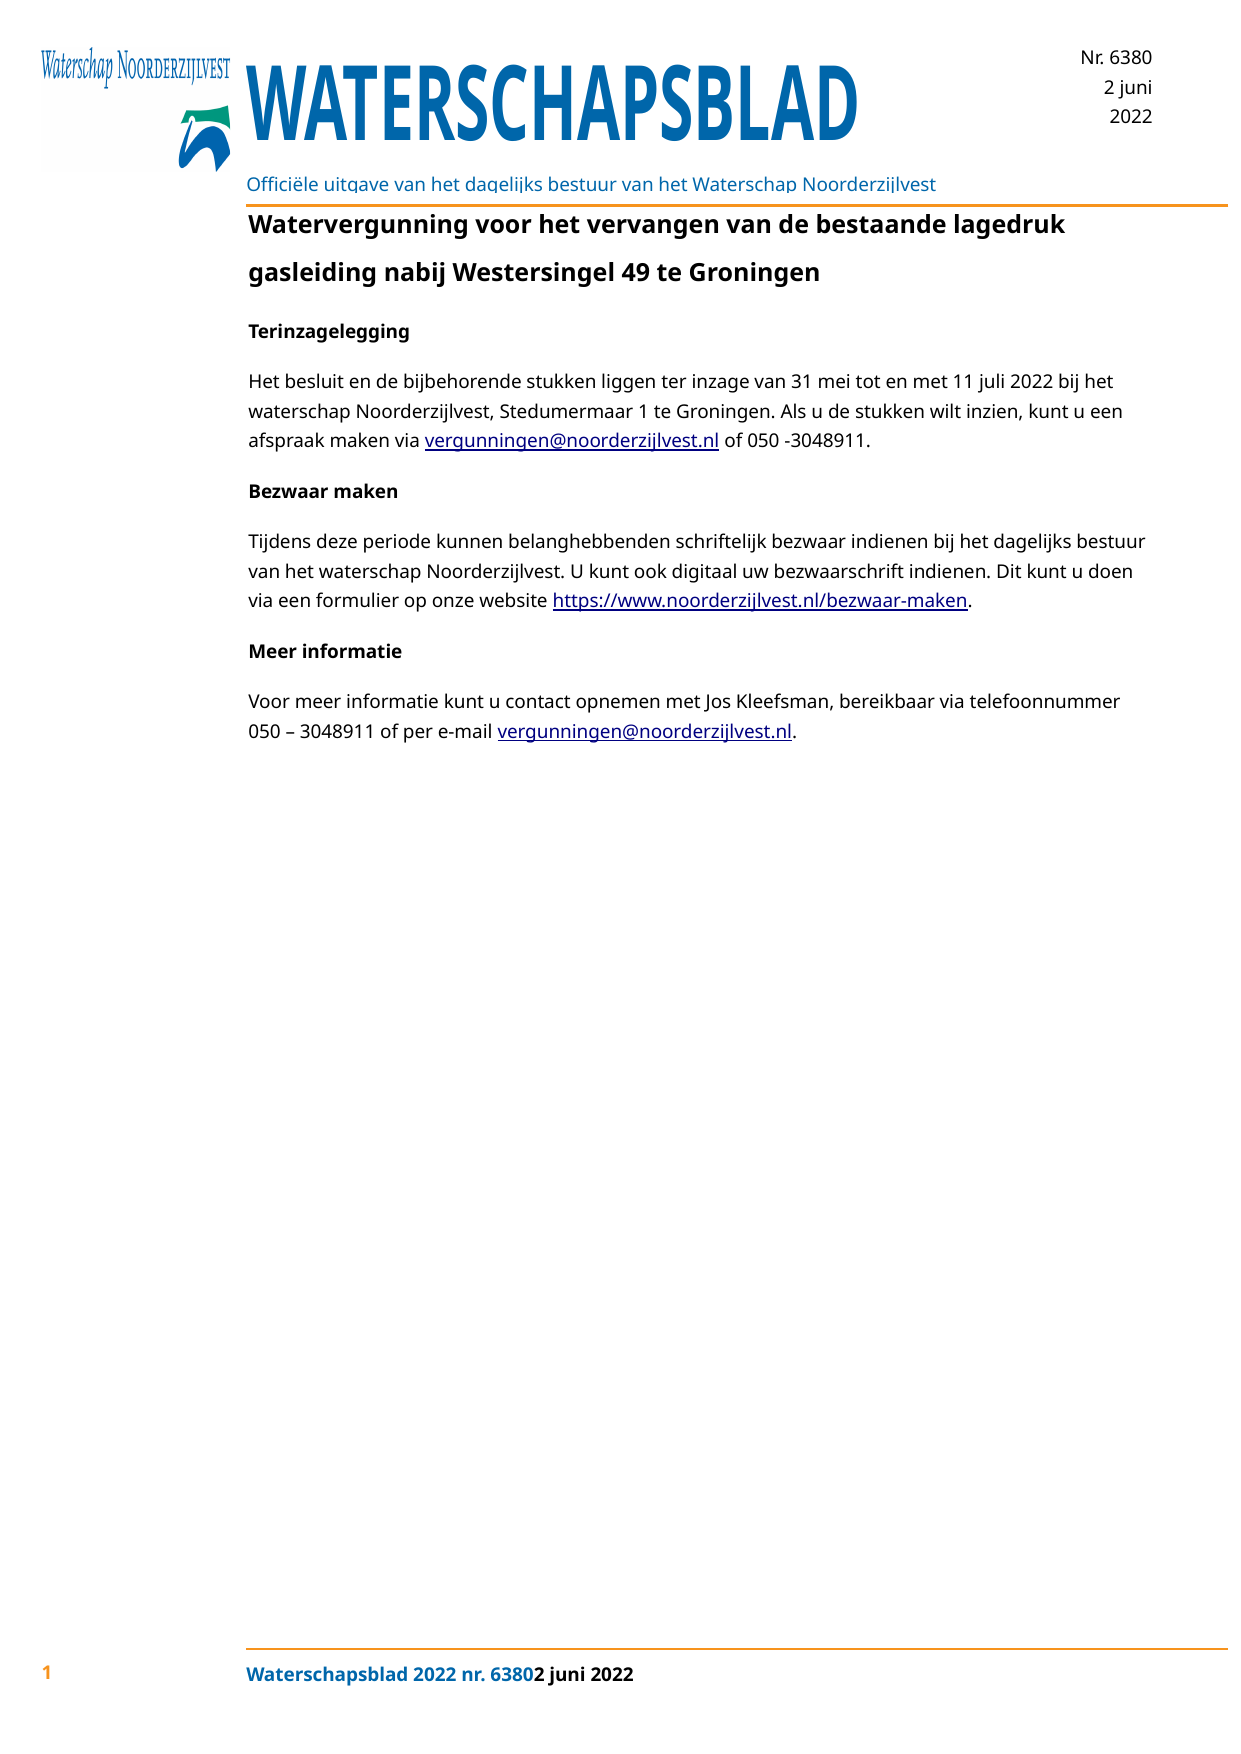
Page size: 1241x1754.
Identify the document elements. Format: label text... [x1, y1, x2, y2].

text Tijdens deze periode kunnen belanghebbenden schriftelijk bezwaar indienen bij het dagelijks bestuur van het waterschap Noorderzijlvest. U kunt ook digitaal uw bezwaarschrift indienen. Dit kunt u doen via een formulier op onze website https://www.noorderzijlvest.nl/bezwaar-maken. [248, 528, 1152, 613]
text Voor meer informatie kunt u contact opnemen met Jos Kleefsman, bereikbaar via telefoonnummer 050 – 3048911 of per e-mail vergunningen@noorderzijlvest.nl. [248, 688, 1152, 744]
text Terinzagelegging [248, 318, 1152, 344]
text Bezwaar maken [248, 478, 1152, 504]
text Meer informatie [248, 638, 1152, 664]
text Watervergunning voor het vervangen van de bestaande lagedruk gasleiding nabij Westersingel 49 te Groningen [248, 207, 1152, 288]
picture [41, 47, 231, 172]
text Het besluit en de bijbehorende stukken liggen ter inzage van 31 mei tot en met 11 juli 2022 bij het waterschap Noorderzijlvest, Stedumermaar 1 te Groningen. Als u de stukken wilt inzien, kunt u een afspraak maken via vergunningen@noorderzijlvest.nl of 050 -3048911. [248, 368, 1152, 453]
